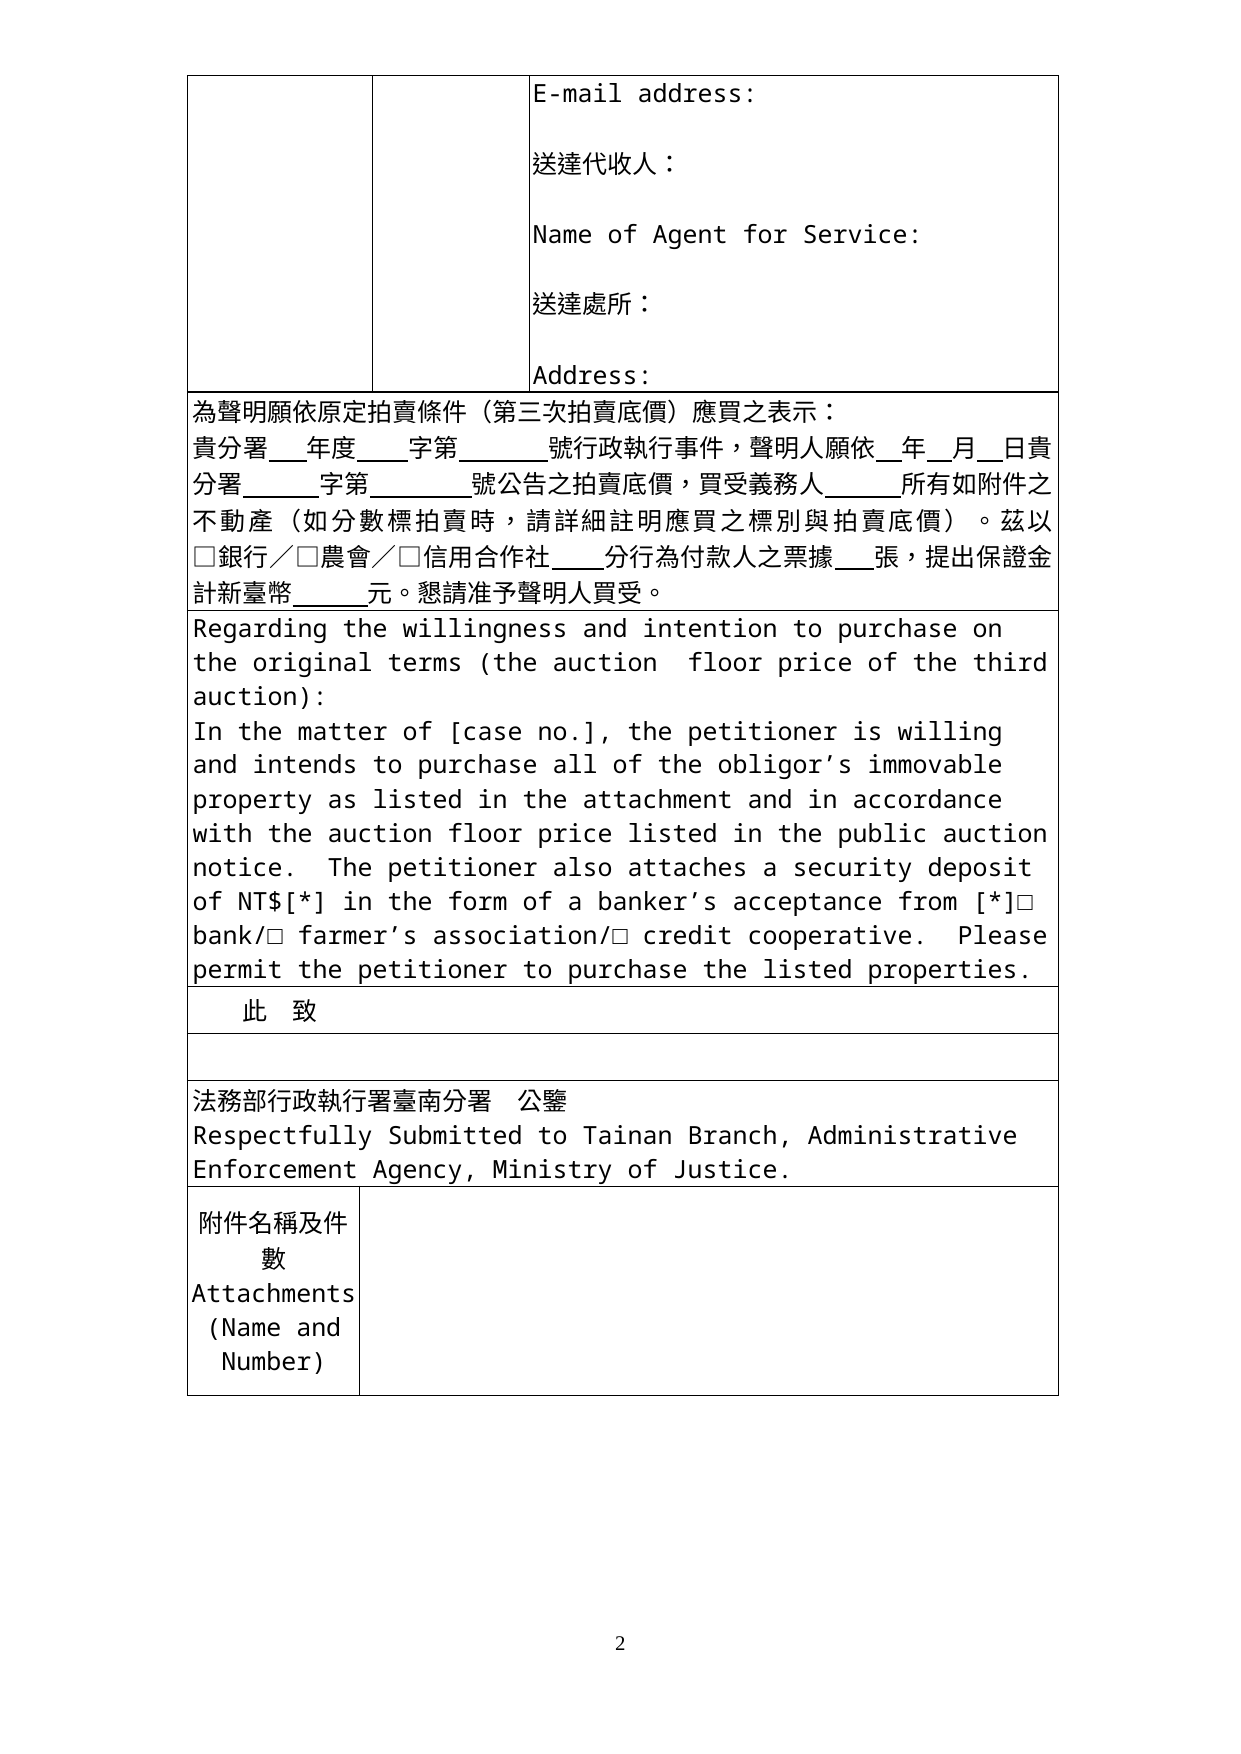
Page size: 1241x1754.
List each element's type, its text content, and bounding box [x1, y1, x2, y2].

table_cell [188, 1034, 1058, 1080]
table_cell [373, 76, 529, 391]
table_cell 國民身分證統一編號（或營利事業統一編號）： I.D. Card No. (or Uniform Business Number) 生日： 職業： Date of Birth: Occupation: 住址： Address: 郵遞區號： 電話： Postal Code: Telephone: 傳真： Fax: 電子郵件位址： E-mail address: 送達代收人： Name of Agent for Service: 送達處所： Address: [530, 76, 1058, 391]
table_cell 此 致 [188, 987, 1058, 1033]
table_cell 為聲明願依原定拍賣條件（第三次拍賣底價）應買之表示： 貴分署 年度 字第 號行政執行事件，聲明人願依 年 月 日貴分署 字第 號公告之拍賣底價，買受義務人 所有如附件之不動產（如分數標拍賣時，請詳細註明應買之標別與拍賣底價）。茲以 □銀行／□農會／□信用合作社 分行為付款人之票據 張，提出保證金計新臺幣 元。懇請准予聲明人買受。 [188, 393, 1058, 610]
table_cell [360, 1187, 1058, 1395]
table_cell 法務部行政執行署臺南分署 公鑒 Respectfully Submitted to Tainan Branch, Administrative Enforcement Agency, Ministry of Justice. [188, 1081, 1058, 1186]
table_cell [188, 76, 372, 391]
table_cell 附件名稱及件數 Attachments (Name and Number) [188, 1187, 359, 1395]
table_cell Regarding the willingness and intention to purchase on the original terms (the auction floor price of the third auction): In the matter of [case no.], the petitioner is willing and intends to purchase all of the obligor’s immovable property as listed in the attachment and in accordance with the auction floor price listed in the public auction notice. The petitioner also attaches a security deposit of NT$[*] in the form of a banker’s acceptance from [*]□ bank/□ farmer’s association/□ credit cooperative. Please permit the petitioner to purchase the listed properties. [188, 611, 1058, 986]
